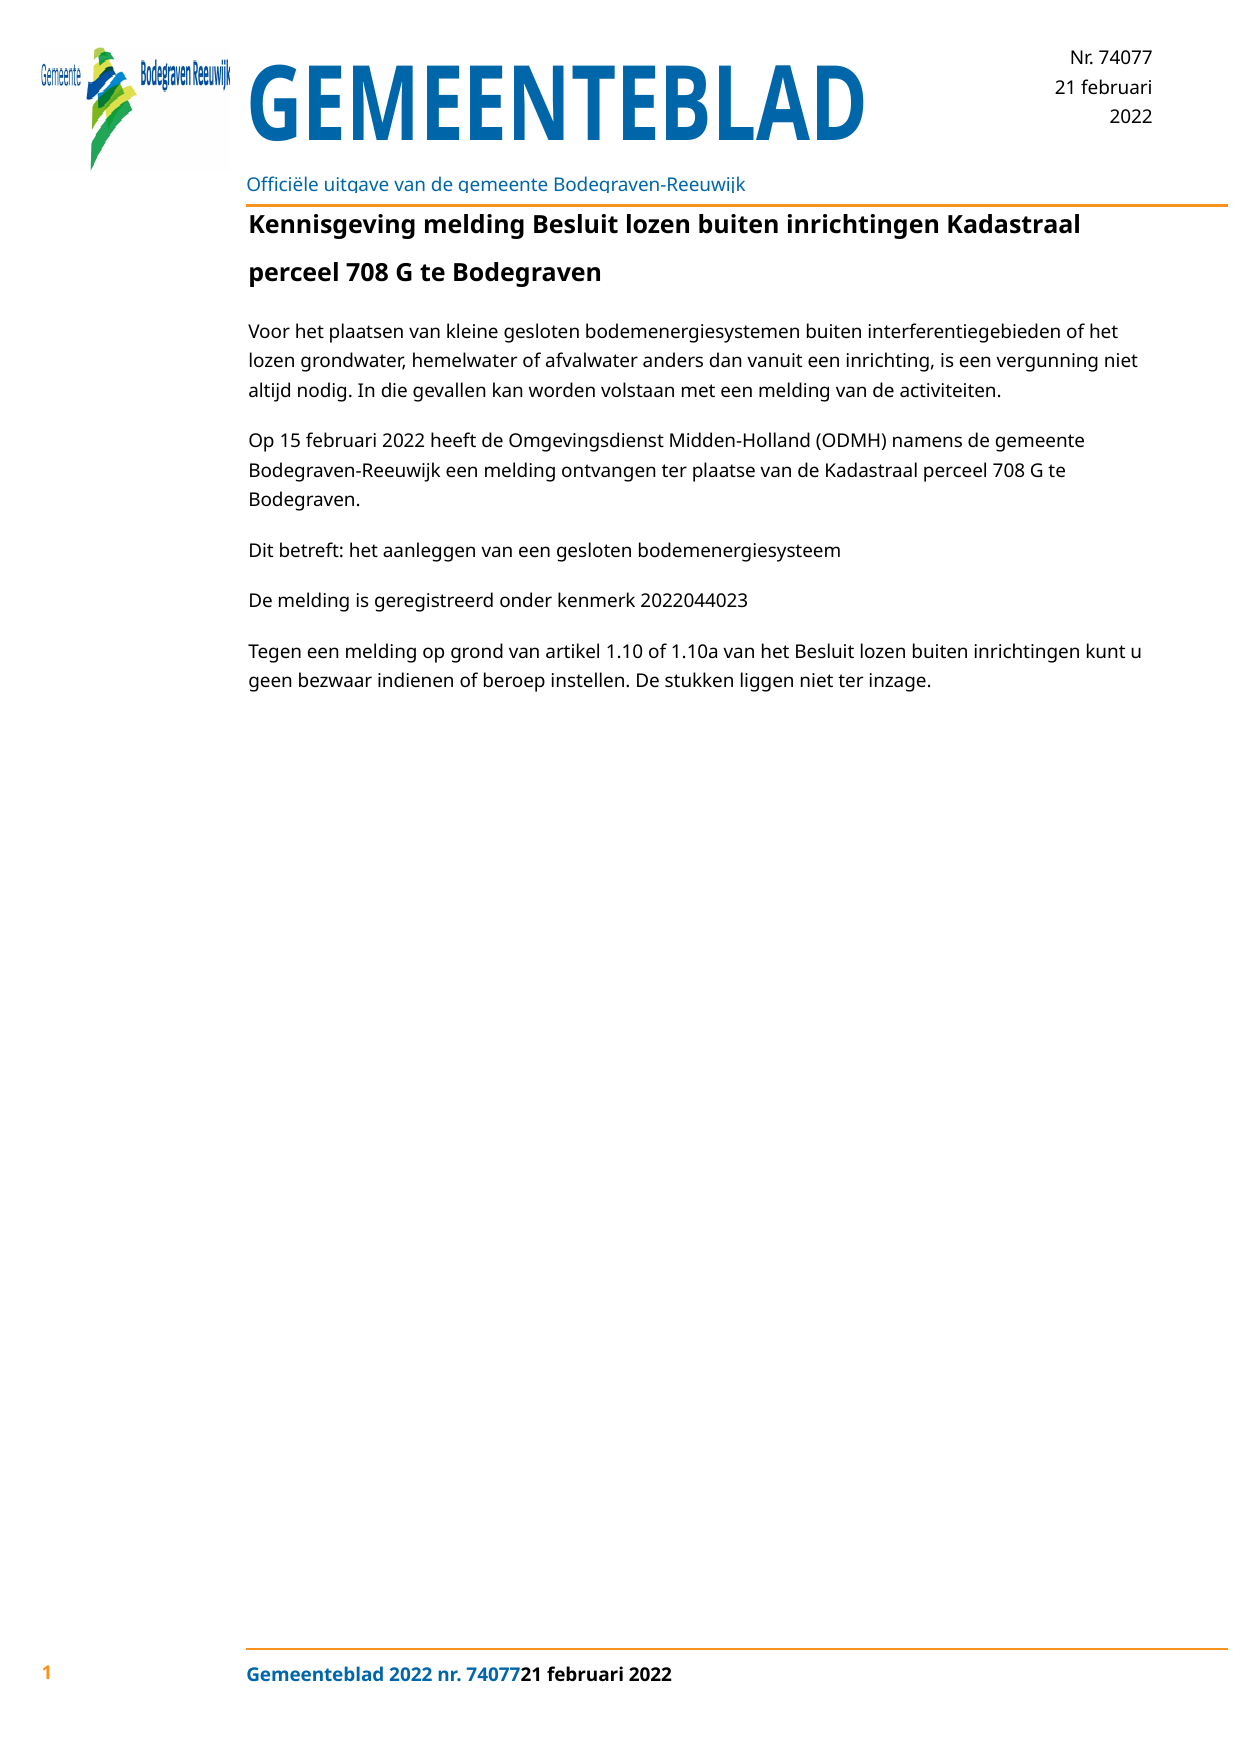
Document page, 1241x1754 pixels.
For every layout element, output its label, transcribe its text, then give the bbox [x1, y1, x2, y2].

text Kennisgeving melding Besluit lozen buiten inrichtingen Kadastraal perceel 708 G te Bodegraven [248, 207, 1152, 288]
text De melding is geregistreerd onder kenmerk 2022044023 [248, 587, 1152, 613]
text Op 15 februari 2022 heeft de Omgevingsdienst Midden-Holland (ODMH) namens de gemeente Bodegraven-Reeuwijk een melding ontvangen ter plaatse van de Kadastraal perceel 708 G te Bodegraven. [248, 427, 1152, 512]
picture [41, 47, 231, 172]
text Dit betreft: het aanleggen van een gesloten bodemenergiesysteem [248, 537, 1152, 563]
text Voor het plaatsen van kleine gesloten bodemenergiesystemen buiten interferentiegebieden of het lozen grondwater, hemelwater of afvalwater anders dan vanuit een inrichting, is een vergunning niet altijd nodig. In die gevallen kan worden volstaan met een melding van de activiteiten. [248, 318, 1152, 403]
text Tegen een melding op grond van artikel 1.10 of 1.10a van het Besluit lozen buiten inrichtingen kunt u geen bezwaar indienen of beroep instellen. De stukken liggen niet ter inzage. [248, 638, 1152, 693]
